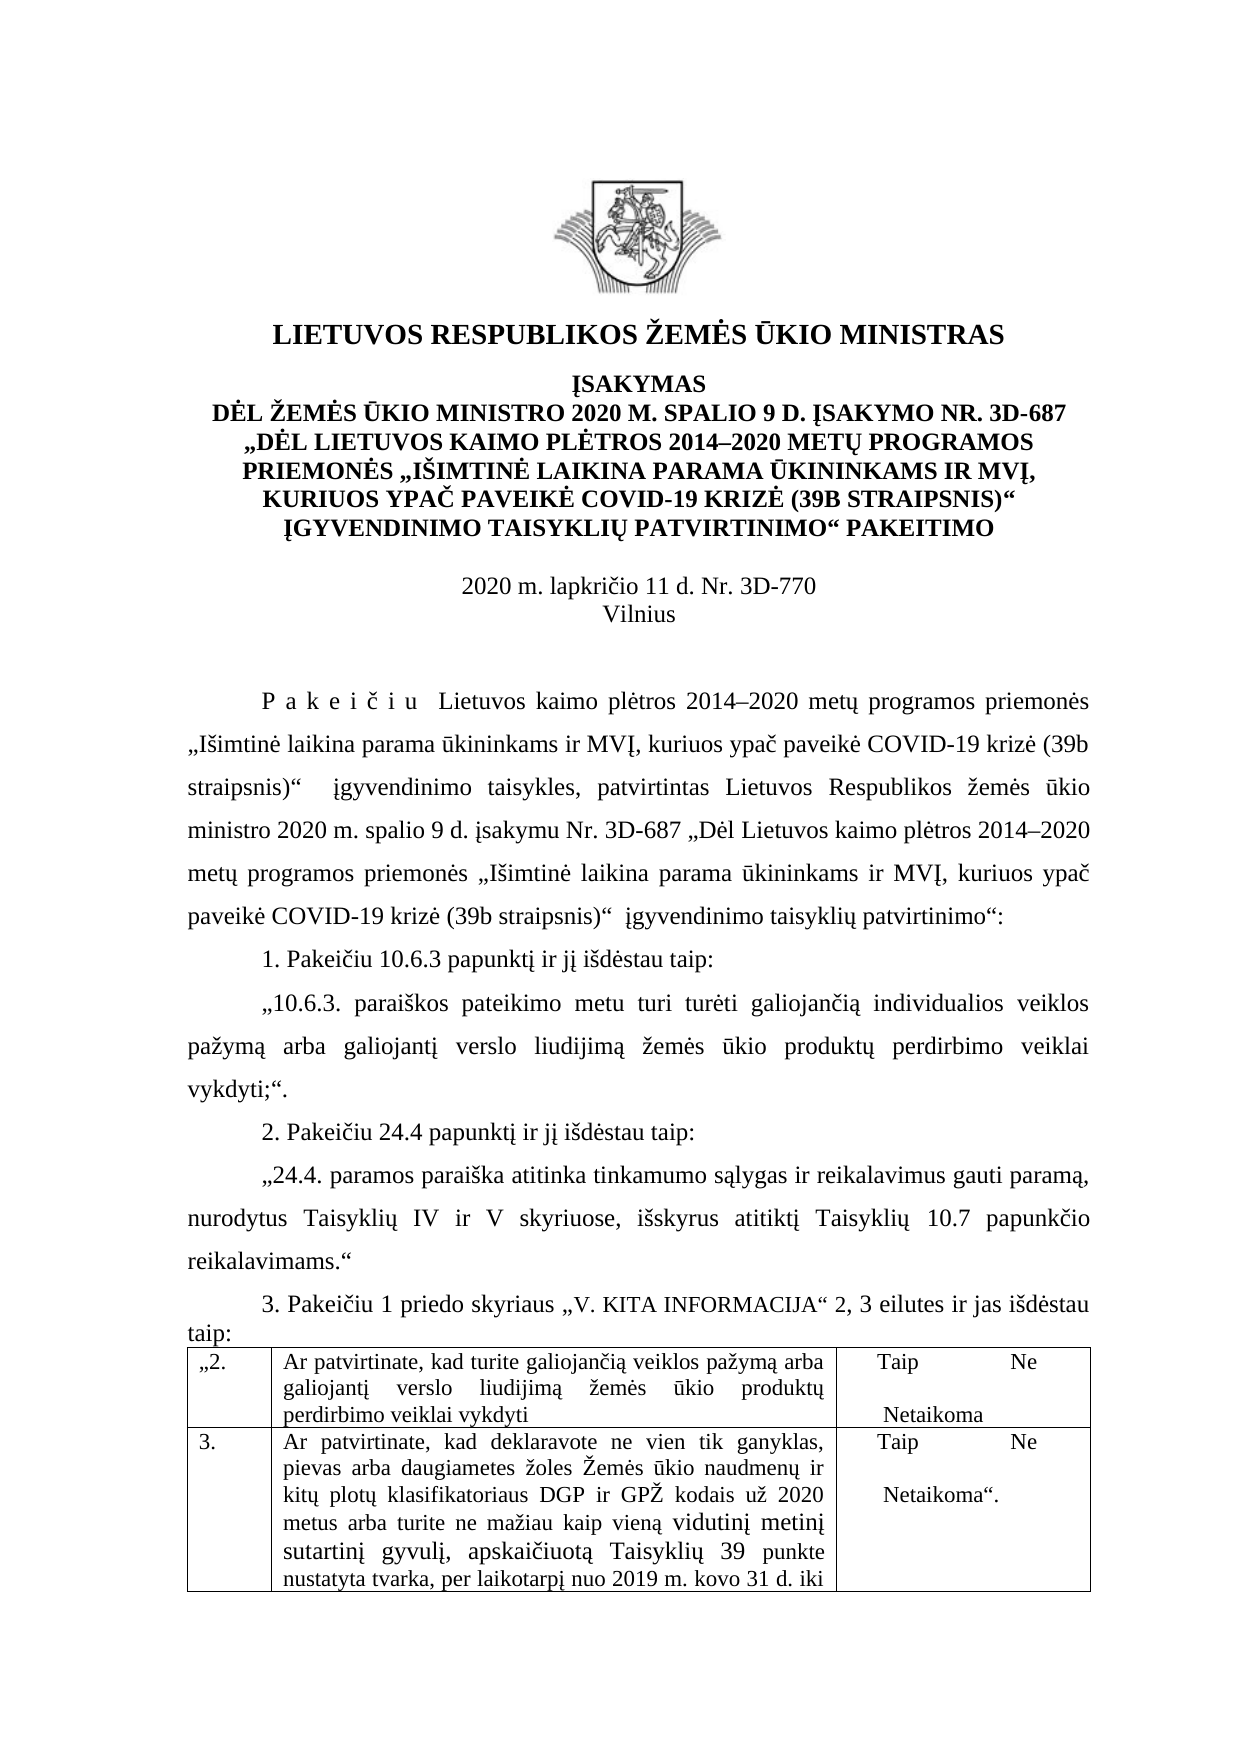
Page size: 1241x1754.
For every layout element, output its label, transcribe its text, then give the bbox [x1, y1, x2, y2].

text DĖL ŽEMĖS ŪKIO MINISTRO 2020 M. SPALIO 9 D. ĮSAKYMO NR. 3D-687 „DĖL LIETUVOS KAIMO PLĖTROS 2014–2020 METŲ PROGRAMOS PRIEMONĖS „IŠIMTINĖ LAIKINA PARAMA ŪKININKAMS IR MVĮ, KURIUOS YPAČ PAVEIKĖ COVID-19 KRIZĖ (39B STRAIPSNIS)“ ĮGYVENDINIMO TAISYKLIŲ PATVIRTINIMO“ PAKEITIMO [187, 398, 1090, 542]
table_cell Taip Ne Netaikoma“. [837, 1428, 1090, 1591]
table_cell 3. [188, 1428, 271, 1591]
table_header „2. [188, 1348, 271, 1427]
table_cell Ar patvirtinate, kad deklaravote ne vien tik ganyklas, pievas arba daugiametes žoles Žemės ūkio naudmenų ir kitų plotų klasifikatoriaus DGP ir GPŽ kodais už 2020 metus arba turite ne mažiau kaip vieną vidutinį metinį sutartinį gyvulį, apskaičiuotą Taisyklių 39 punkte nustatyta tvarka, per laikotarpį nuo 2019 m. kovo 31 d. iki [272, 1428, 836, 1591]
text 1. Pakeičiu 10.6.3 papunktį ir jį išdėstau taip: [187, 944, 1090, 973]
table_header Taip Ne Netaikoma [837, 1348, 1090, 1427]
text „24.4. paramos paraiška atitinka tinkamumo sąlygas ir reikalavimus gauti paramą, nurodytus Taisyklių IV ir V skyriuose, išskyrus atitiktį Taisyklių 10.7 papunkčio reikalavimams.“ [187, 1160, 1090, 1275]
text 2020 m. lapkričio 11 d. Nr. 3D-770 [187, 571, 1090, 599]
table_header Ar patvirtinate, kad turite galiojančią veiklos pažymą arba galiojantį verslo liudijimą žemės ūkio produktų perdirbimo veiklai vykdyti [272, 1348, 836, 1427]
text „10.6.3. paraiškos pateikimo metu turi turėti galiojančią individualios veiklos pažymą arba galiojantį verslo liudijimą žemės ūkio produktų perdirbimo veiklai vykdyti;“. [187, 988, 1090, 1103]
text 2. Pakeičiu 24.4 papunktį ir jį išdėstau taip: [187, 1117, 1090, 1146]
text 3. Pakeičiu 1 priedo skyriaus „V. KITA INFORMACIJA“ 2, 3 eilutes ir jas išdėstau taip: [187, 1289, 1090, 1347]
text ĮSAKYMAS [187, 369, 1090, 398]
text Vilnius [187, 599, 1090, 628]
text LIETUVOS RESPUBLIKOS ŽEMĖS ŪKIO MINISTRAS [187, 317, 1090, 350]
text P a k e i č i u Lietuvos kaimo plėtros 2014–2020 metų programos priemonės „Išimtinė laikina parama ūkininkams ir MVĮ, kuriuos ypač paveikė COVID-19 krizė (39b straipsnis)“ įgyvendinimo taisykles, patvirtintas Lietuvos Respublikos žemės ūkio ministro 2020 m. spalio 9 d. įsakymu Nr. 3D-687 „Dėl Lietuvos kaimo plėtros 2014–2020 metų programos priemonės „Išimtinė laikina parama ūkininkams ir MVĮ, kuriuos ypač paveikė COVID-19 krizė (39b straipsnis)“ įgyvendinimo taisyklių patvirtinimo“: [187, 686, 1090, 930]
